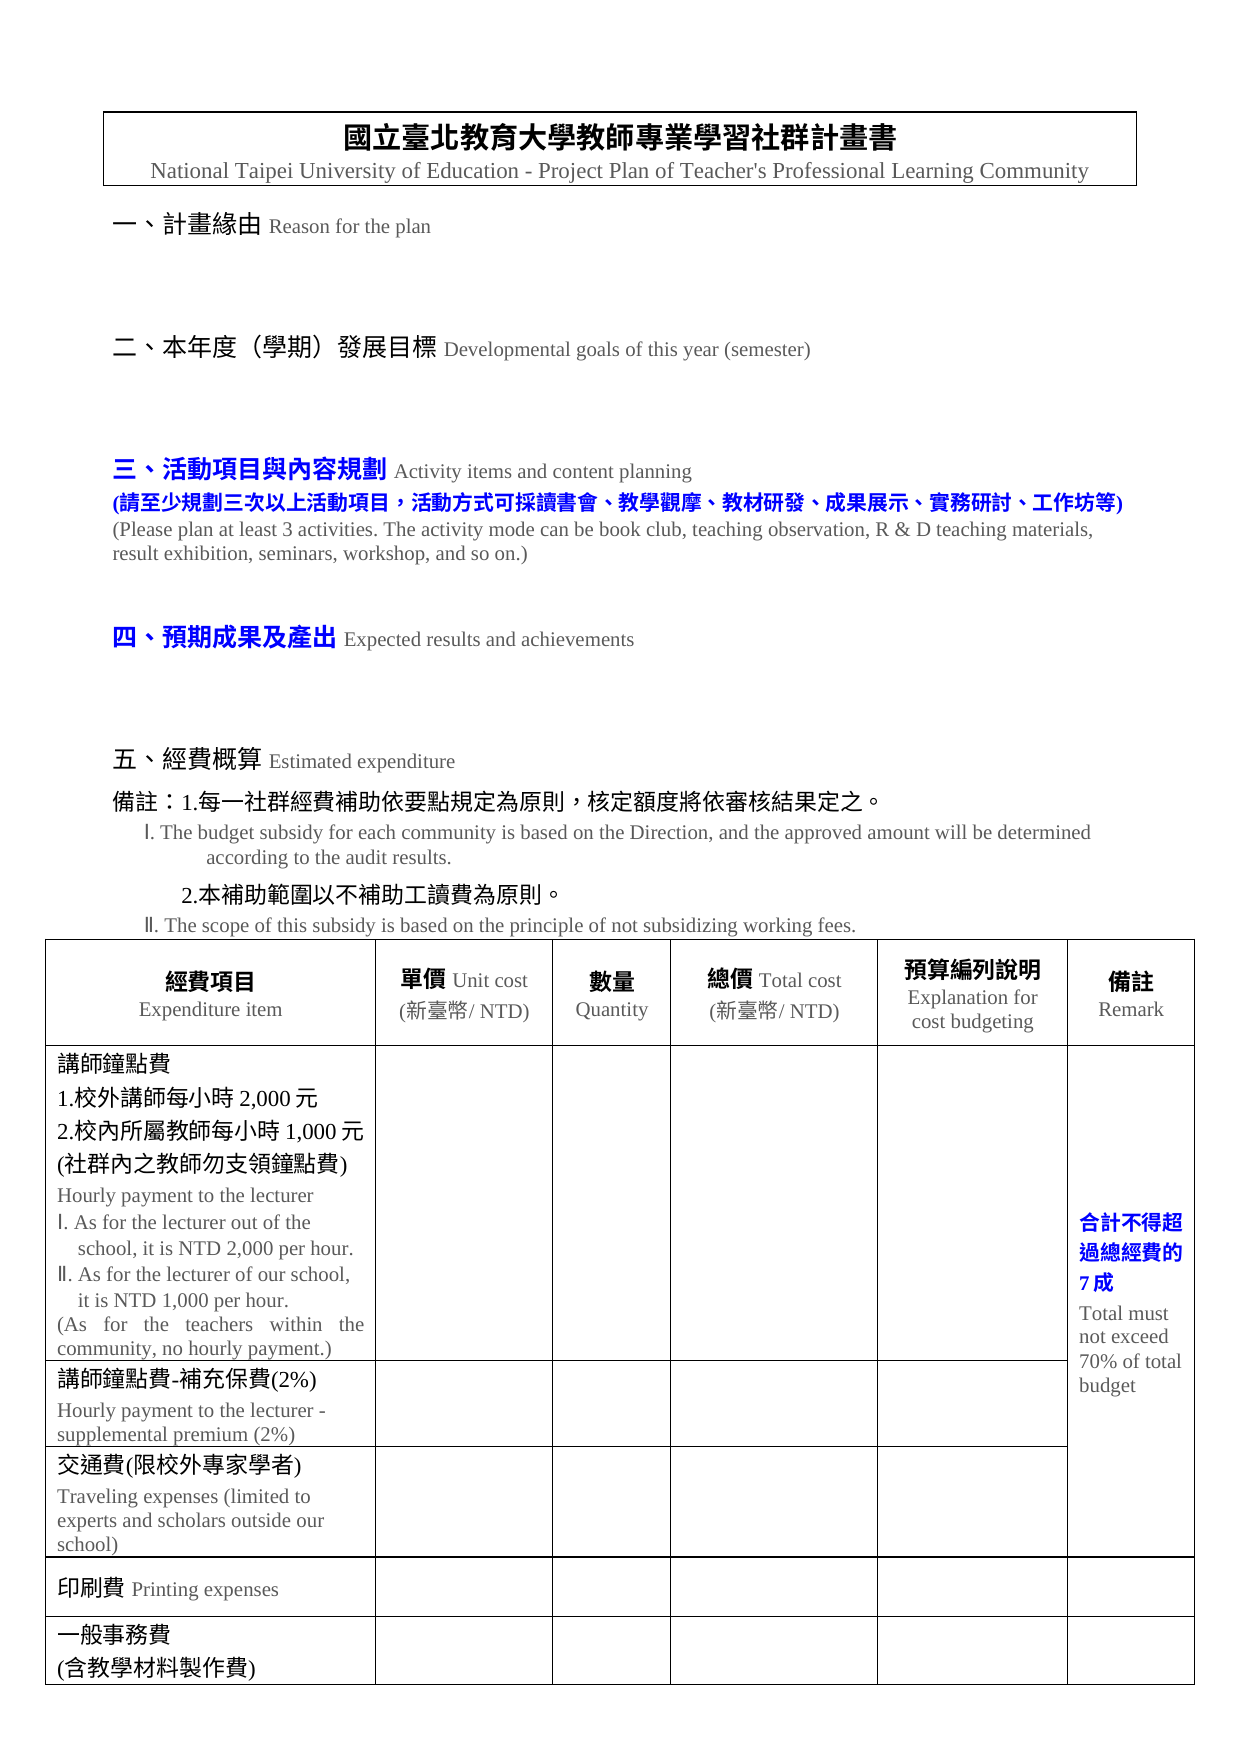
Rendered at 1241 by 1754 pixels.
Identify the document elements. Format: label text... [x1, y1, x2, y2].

table_header 總價 Total cost (新臺幣/ NTD) [671, 940, 877, 1045]
table_cell [878, 1046, 1067, 1360]
table_cell [671, 1361, 877, 1446]
table_cell [671, 1617, 877, 1683]
table_cell [878, 1617, 1067, 1683]
table_cell 合計不得超過總經費的7成 Total must not exceed 70% of total budget [1068, 1046, 1194, 1556]
table_cell 交通費(限校外專家學者) Traveling expenses (limited to experts and scholars outside our school) [46, 1447, 375, 1556]
table_header 經費項目 Expenditure item [46, 940, 375, 1045]
table_header 數量 Quantity [553, 940, 670, 1045]
table_cell [878, 1447, 1067, 1556]
table_cell [671, 1558, 877, 1616]
table_cell [376, 1046, 552, 1360]
text 四、預期成果及產出 Expected results and achievements [112, 617, 1128, 654]
table_header 單價 Unit cost (新臺幣/ NTD) [376, 940, 552, 1045]
text 一、計畫緣由 Reason for the plan [112, 205, 1128, 241]
text (請至少規劃三次以上活動項目，活動方式可採讀書會、教學觀摩、教材研發、成果展示、實務研討、工作坊等) (Please plan at least 3 activities. The activity mode can be book club, teaching observation, R & D teaching materials, result exhibition, seminars, workshop, and so on.) [112, 486, 1128, 564]
table_cell [878, 1361, 1067, 1446]
text National Taipei University of Education - Project Plan of Teacher's Professional Learning Community [104, 154, 1136, 185]
table_cell [671, 1447, 877, 1556]
table_cell [553, 1558, 670, 1616]
text 二、本年度（學期）發展目標 Developmental goals of this year (semester) [112, 327, 1128, 364]
text 五、經費概算 Estimated expenditure [112, 740, 1128, 776]
table_cell [376, 1447, 552, 1556]
text 國立臺北教育大學教師專業學習社群計畫書 [104, 113, 1136, 154]
table_cell [553, 1617, 670, 1683]
table_cell [553, 1361, 670, 1446]
table_cell [376, 1558, 552, 1616]
table_cell 講師鐘點費 1.校外講師每小時2,000元 2.校內所屬教師每小時1,000元 (社群內之教師勿支領鐘點費) Hourly payment to the lecturer Ⅰ. As for the lecturer out of the school, it is NTD 2,000 per hour. Ⅱ. As for the lecturer of our school, it is NTD 1,000 per hour. (As for the teachers within the community, no hourly payment.) [46, 1046, 375, 1360]
text 備註：1.每一社群經費補助依要點規定為原則，核定額度將依審核結果定之。 [112, 784, 1146, 817]
table_cell [376, 1617, 552, 1683]
text Ⅱ. The scope of this subsidy is based on the principle of not subsidizing working fees. [112, 910, 1146, 938]
table_header 備註 Remark [1068, 940, 1194, 1045]
table_cell [376, 1361, 552, 1446]
table_cell 一般事務費 (含教學材料製作費) [46, 1617, 375, 1683]
table_cell [553, 1447, 670, 1556]
table_header 預算編列說明 Explanation for cost budgeting [878, 940, 1067, 1045]
text Ⅰ. The budget subsidy for each community is based on the Direction, and the approved amount will be determined according to the audit results. [112, 817, 1146, 869]
text 三、活動項目與內容規劃 Activity items and content planning [112, 450, 1128, 486]
text 2.本補助範圍以不補助工讀費為原則。 [112, 877, 1146, 910]
table_cell 講師鐘點費-補充保費(2%) Hourly payment to the lecturer - supplemental premium (2%) [46, 1361, 375, 1446]
table_cell [1068, 1617, 1194, 1683]
table_cell [878, 1558, 1067, 1616]
table_cell [671, 1046, 877, 1360]
table_cell [553, 1046, 670, 1360]
table_cell [1068, 1558, 1194, 1616]
table_cell 印刷費 Printing expenses [46, 1558, 375, 1616]
